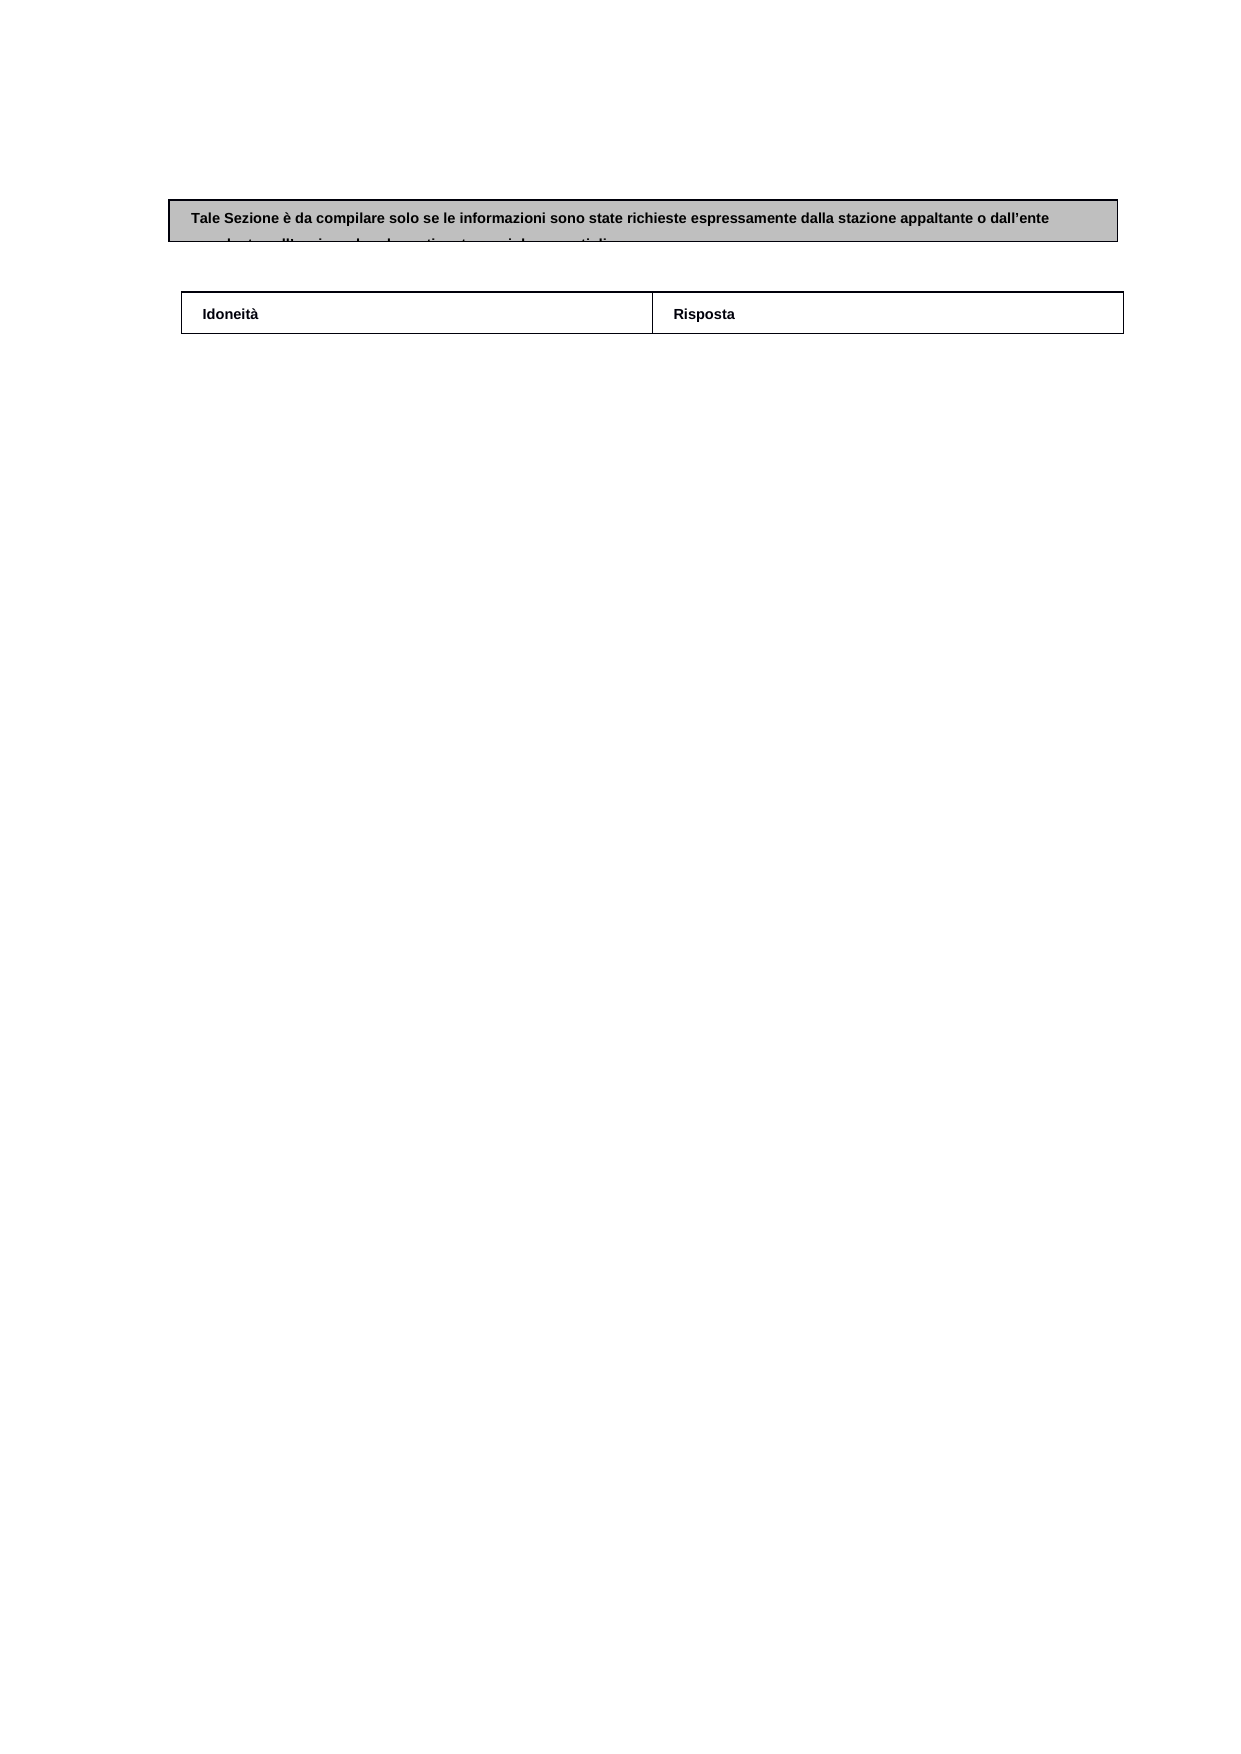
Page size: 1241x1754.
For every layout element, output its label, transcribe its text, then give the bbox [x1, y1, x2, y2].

table_header Idoneità [182, 293, 652, 333]
table_header Risposta [653, 293, 1123, 333]
text Tale Sezione è da compilare solo se le informazioni sono state richieste espressamente dalla stazione appaltante o dall’ente concedente nell’avviso o bando pertinente o nei documenti di gara. [180, 203, 1118, 242]
